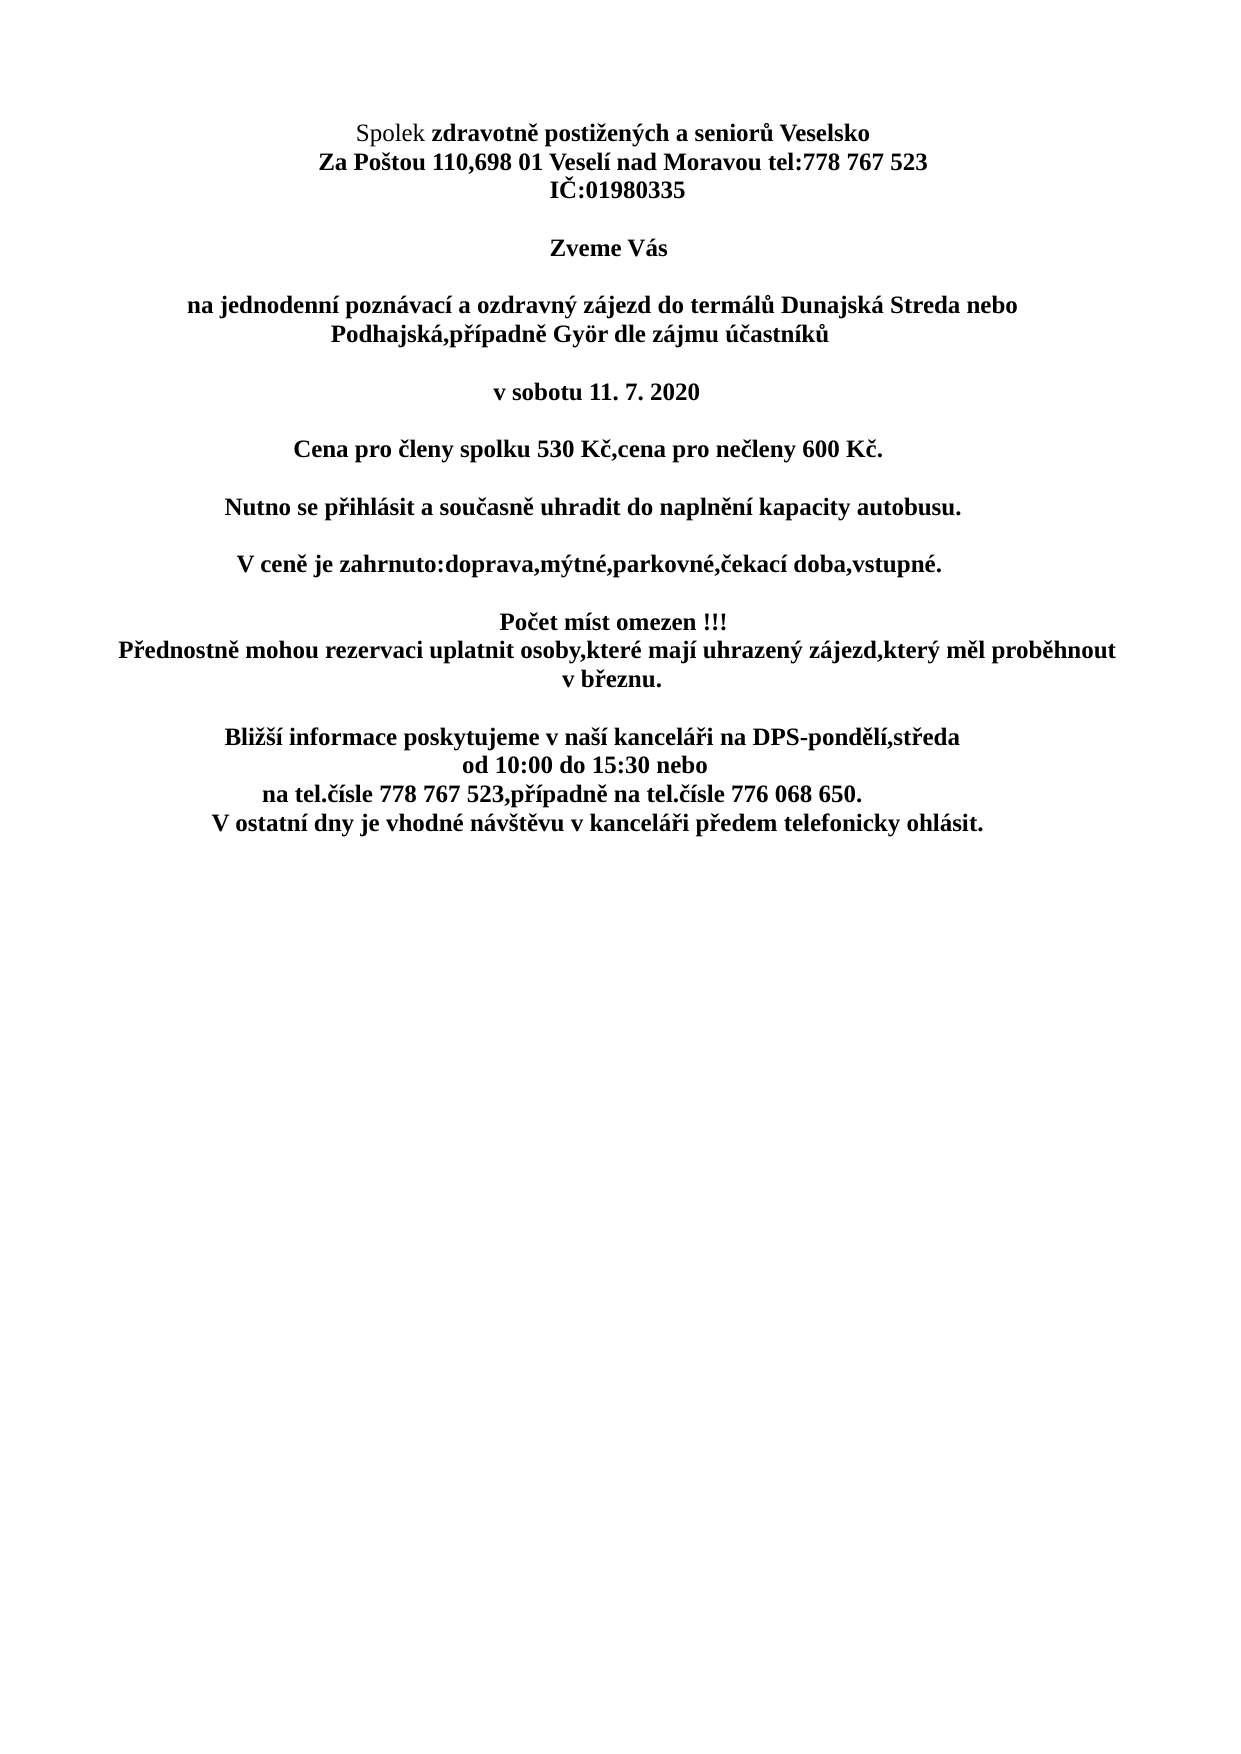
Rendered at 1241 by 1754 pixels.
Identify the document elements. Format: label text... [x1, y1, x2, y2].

text IČ:01980335 [118, 176, 1122, 204]
text Počet míst omezen !!! [118, 607, 1122, 636]
text Za Poštou 110,698 01 Veselí nad Moravou tel:778 767 523 [118, 147, 1122, 176]
text Zveme Vás [118, 233, 1122, 262]
text Nutno se přihlásit a současně uhradit do naplnění kapacity autobusu. [118, 492, 1122, 521]
text Bližší informace poskytujeme v naší kanceláři na DPS-pondělí,středa [118, 722, 1122, 751]
text V ceně je zahrnuto:doprava,mýtné,parkovné,čekací doba,vstupné. [118, 549, 1122, 578]
text Spolek zdravotně postižených a seniorů Veselsko [118, 118, 1122, 147]
text na jednodenní poznávací a ozdravný zájezd do termálů Dunajská Streda nebo [118, 291, 1122, 319]
text Podhajská,případně Györ dle zájmu účastníků [118, 319, 1122, 348]
text od 10:00 do 15:30 nebo [118, 751, 1122, 779]
text Cena pro členy spolku 530 Kč,cena pro nečleny 600 Kč. [118, 434, 1122, 463]
text v sobotu 11. 7. 2020 [118, 377, 1122, 406]
text Přednostně mohou rezervaci uplatnit osoby,které mají uhrazený zájezd,který měl proběhnout [118, 636, 1122, 664]
text na tel.čísle 778 767 523,případně na tel.čísle 776 068 650. [118, 779, 1122, 808]
text V ostatní dny je vhodné návštěvu v kanceláři předem telefonicky ohlásit. [118, 808, 1122, 837]
text v březnu. [118, 664, 1122, 693]
